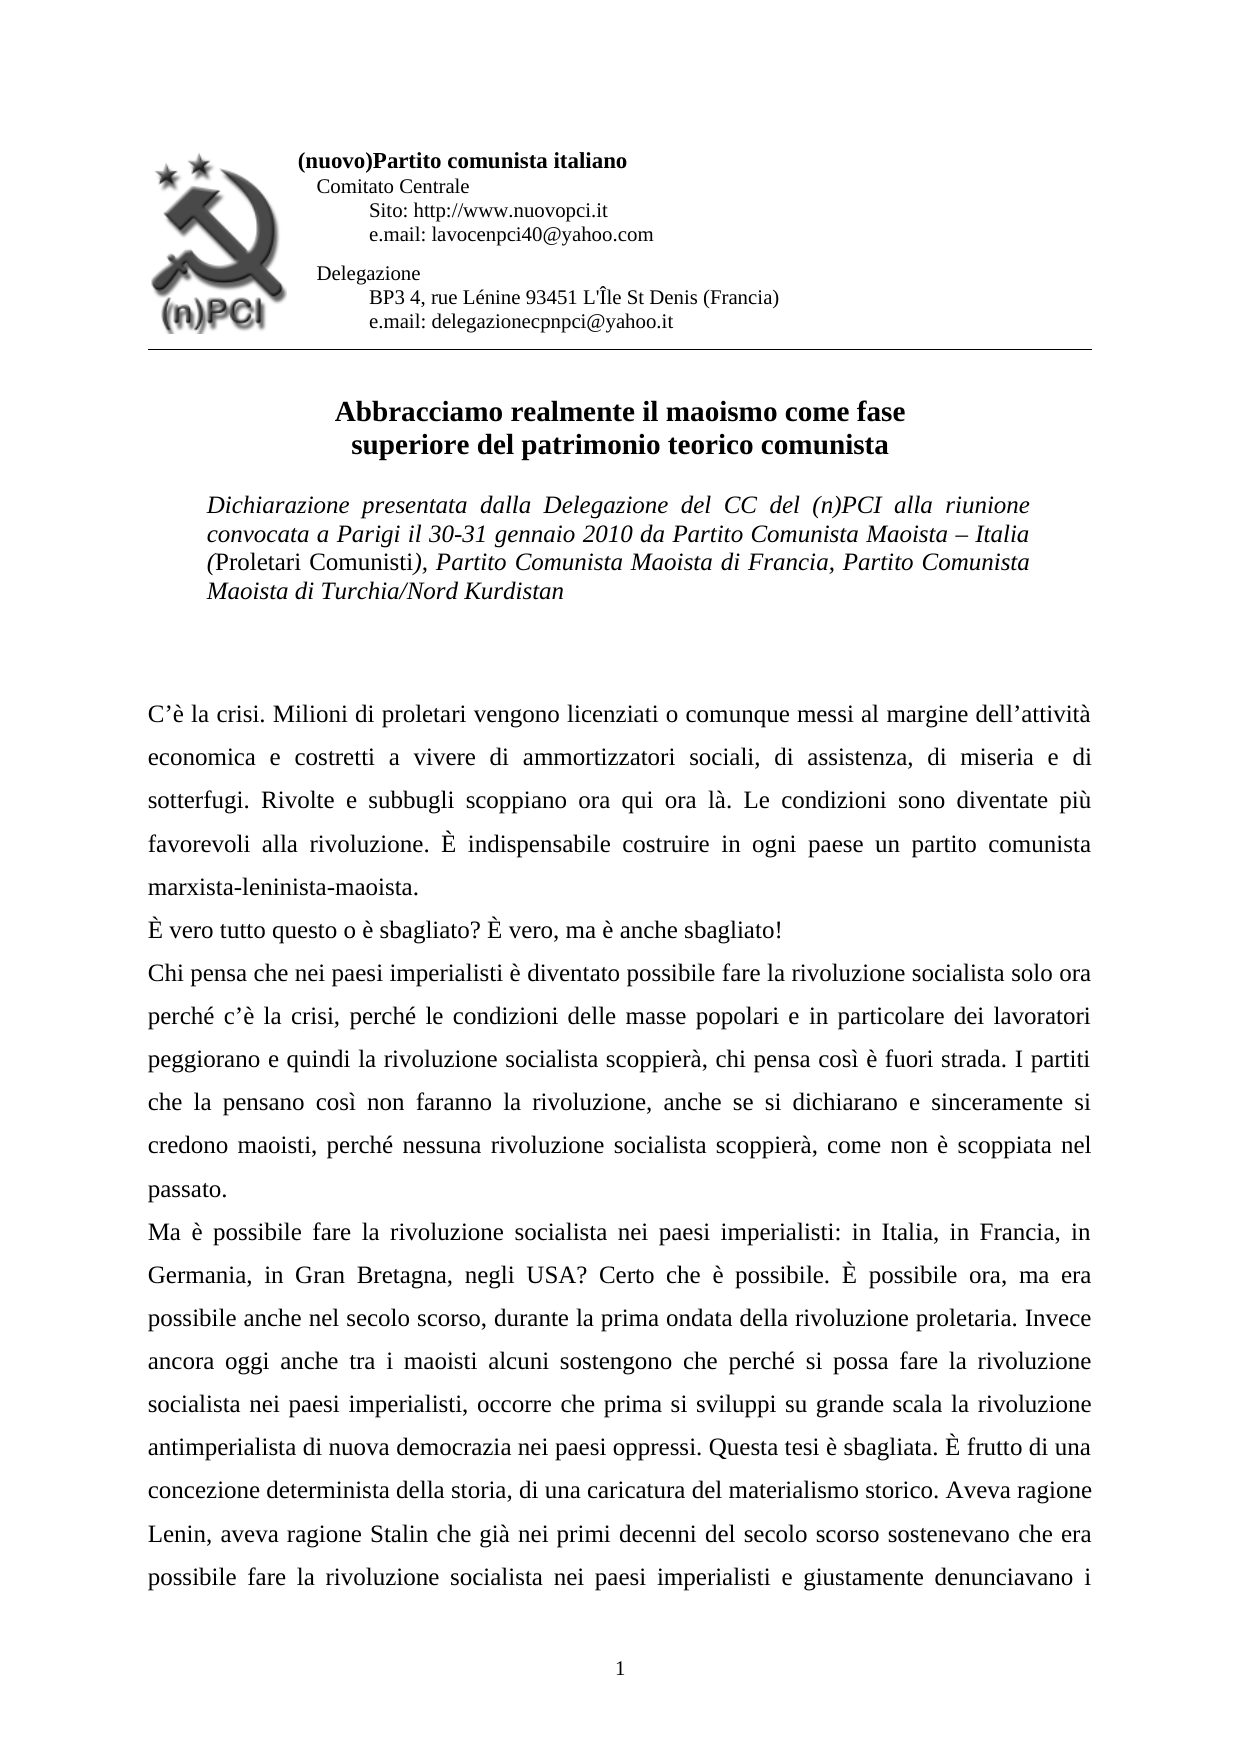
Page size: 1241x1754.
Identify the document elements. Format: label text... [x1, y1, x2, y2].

text Comitato Centrale [316, 174, 1092, 198]
text (nuovo)Partito comunista italiano [298, 148, 1092, 174]
text e.mail: delegazionecpnpci@yahoo.it [369, 309, 1092, 333]
text Delegazione [316, 261, 1092, 284]
text BP3 4, rue Lénine 93451 L'Île St Denis (Francia) [369, 284, 1092, 309]
text È vero tutto questo o è sbagliato? È vero, ma è anche sbagliato! [148, 915, 1092, 944]
text Abbracciamo realmente il maoismo come fase superiore del patrimonio teorico comunista [325, 394, 915, 461]
text Dichiarazione presentata dalla Delegazione del CC del (n)PCI alla riunione convocata a Parigi il 30-31 gennaio 2010 da Partito Comunista Maoista – Italia (Proletari Comunisti), Partito Comunista Maoista di Francia, Partito Comunista Maoista di Turchia/Nord Kurdistan [207, 490, 1033, 605]
text C’è la crisi. Milioni di proletari vengono licenziati o comunque messi al margine dell’attività economica e costretti a vivere di ammortizzatori sociali, di assistenza, di miseria e di sotterfugi. Rivolte e subbugli scoppiano ora qui ora là. Le condizioni sono diventate più favorevoli alla rivoluzione. È indispensabile costruire in ogni paese un partito comunista marxista-leninista-maoista. [148, 699, 1092, 901]
picture [149, 149, 287, 334]
text e.mail: lavocenpci40@yahoo.com [369, 222, 1092, 246]
text Chi pensa che nei paesi imperialisti è diventato possibile fare la rivoluzione socialista solo ora perché c’è la crisi, perché le condizioni delle masse popolari e in particolare dei lavoratori peggiorano e quindi la rivoluzione socialista scoppierà, chi pensa così è fuori strada. I partiti che la pensano così non faranno la rivoluzione, anche se si dichiarano e sinceramente si credono maoisti, perché nessuna rivoluzione socialista scoppierà, come non è scoppiata nel passato. [148, 958, 1092, 1202]
text Sito: http://www.nuovopci.it [369, 198, 1092, 222]
text Ma è possibile fare la rivoluzione socialista nei paesi imperialisti: in Italia, in Francia, in Germania, in Gran Bretagna, negli USA? Certo che è possibile. È possibile ora, ma era possibile anche nel secolo scorso, durante la prima ondata della rivoluzione proletaria. Invece ancora oggi anche tra i maoisti alcuni sostengono che perché si possa fare la rivoluzione socialista nei paesi imperialisti, occorre che prima si sviluppi su grande scala la rivoluzione antimperialista di nuova democrazia nei paesi oppressi. Questa tesi è sbagliata. È frutto di una concezione determinista della storia, di una caricatura del materialismo storico. Aveva ragione Lenin, aveva ragione Stalin che già nei primi decenni del secolo scorso sostenevano che era possibile fare la rivoluzione socialista nei paesi imperialisti e giustamente denunciavano i [148, 1217, 1092, 1591]
